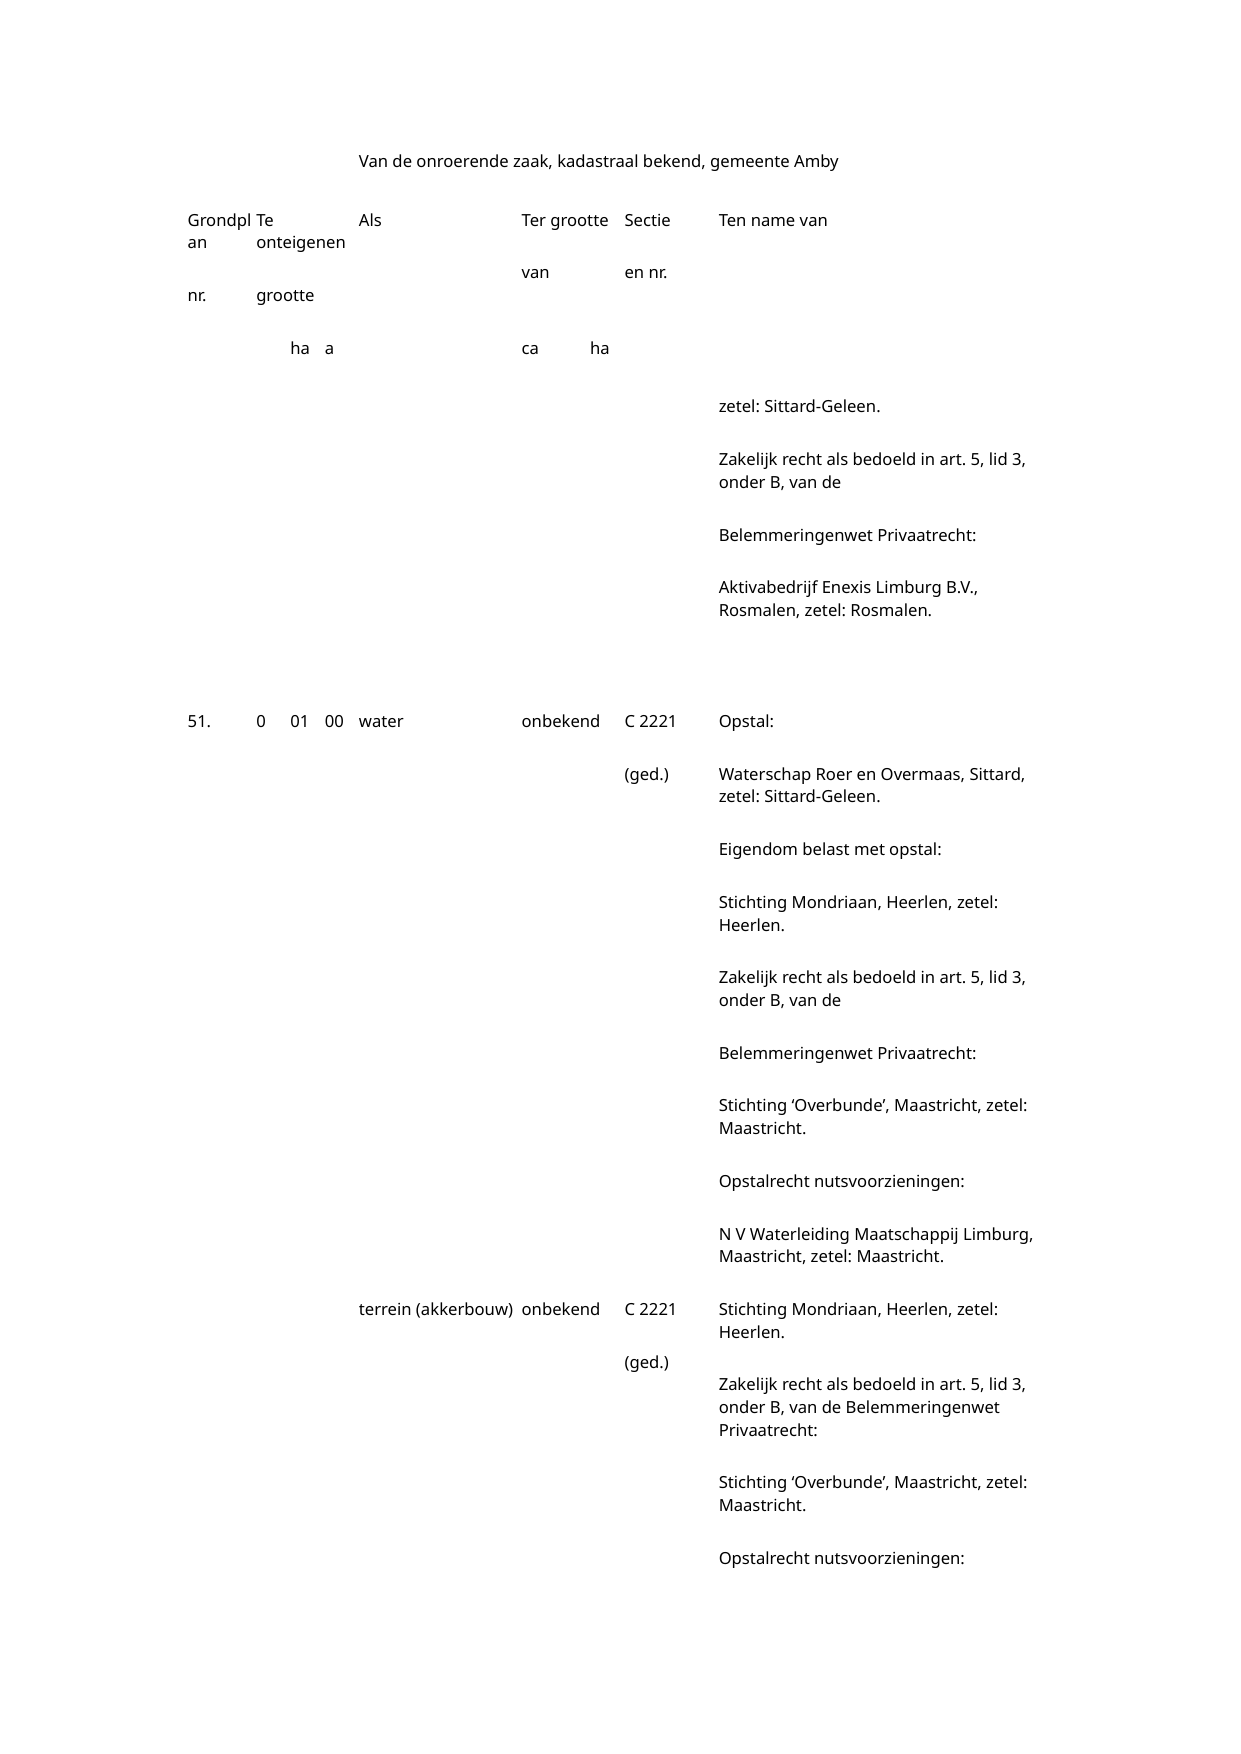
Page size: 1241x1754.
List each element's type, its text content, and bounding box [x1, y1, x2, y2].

table_cell terrein (akkerbouw) [359, 1298, 521, 1599]
table_cell [556, 651, 590, 710]
table_cell [521, 395, 556, 651]
table_cell [624, 651, 718, 710]
table_cell Opstal: Waterschap Roer en Overmaas, Sittard, zetel: Sittard-Geleen. Eigendom belast met opstal: Stichting Mondriaan, Heerlen, zetel: Heerlen. Zakelijk recht als bedoeld in art. 5, lid 3, onder B, van de Belemmeringenwet Privaatrecht: Stichting ‘Overbunde’, Maastricht, zetel: Maastricht. Opstalrecht nutsvoorzieningen: N V Waterleiding Maatschappij Limburg, Maastricht, zetel: Maastricht. [719, 710, 1053, 1298]
table_cell ha [290, 337, 324, 395]
table_cell Als [359, 209, 521, 395]
table_cell [590, 651, 624, 710]
table_cell ha [590, 337, 624, 395]
table_cell zetel: Sittard-Geleen. Zakelijk recht als bedoeld in art. 5, lid 3, onder B, van de Belemmeringenwet Privaatrecht: Aktivabedrijf Enexis Limburg B.V., Rosmalen, zetel: Rosmalen. [719, 395, 1053, 651]
table_cell C 2221 (ged.) [624, 710, 718, 1298]
table_cell [590, 395, 624, 651]
table_cell 0 [256, 710, 290, 1298]
table_cell [359, 395, 521, 651]
table_cell [256, 337, 290, 395]
table_cell Te onteigenen grootte [256, 209, 359, 337]
table_cell [188, 1298, 256, 1599]
table_cell [325, 395, 359, 651]
table_cell onbekend [521, 710, 624, 1298]
table_cell Ten name van [719, 209, 1053, 395]
table_header Van de onroerende zaak, kadastraal bekend, gemeente Amby [359, 150, 1053, 208]
table_cell [256, 395, 290, 651]
table_cell Grondplan nr. [188, 209, 256, 395]
table_cell Ter grootte van [521, 209, 624, 337]
table_cell [188, 395, 256, 651]
table_cell 51. [188, 710, 256, 1298]
table_cell [556, 337, 590, 395]
table_cell Sectie en nr. [624, 209, 718, 395]
table_cell [325, 1298, 359, 1599]
table_cell [256, 651, 290, 710]
table_cell Stichting Mondriaan, Heerlen, zetel: Heerlen. Zakelijk recht als bedoeld in art. 5, lid 3, onder B, van de Belemmeringenwet Privaatrecht: Stichting ‘Overbunde’, Maastricht, zetel: Maastricht. Opstalrecht nutsvoorzieningen: [719, 1298, 1053, 1599]
table_cell [188, 651, 256, 710]
table_cell water [359, 710, 521, 1298]
table_cell [290, 651, 324, 710]
table_cell 00 [325, 710, 359, 1298]
table_cell ca [521, 337, 556, 395]
table_cell [290, 1298, 324, 1599]
table_cell C 2221 (ged.) [624, 1298, 718, 1599]
table_cell 01 [290, 710, 324, 1298]
table_cell [556, 395, 590, 651]
table_cell onbekend [521, 1298, 624, 1599]
table_header [188, 150, 359, 208]
table_cell a [325, 337, 359, 395]
table_cell [719, 651, 1053, 710]
table_cell [521, 651, 556, 710]
table_cell [325, 651, 359, 710]
table_cell [290, 395, 324, 651]
table_cell [256, 1298, 290, 1599]
table_cell [359, 651, 521, 710]
table_cell [624, 395, 718, 651]
